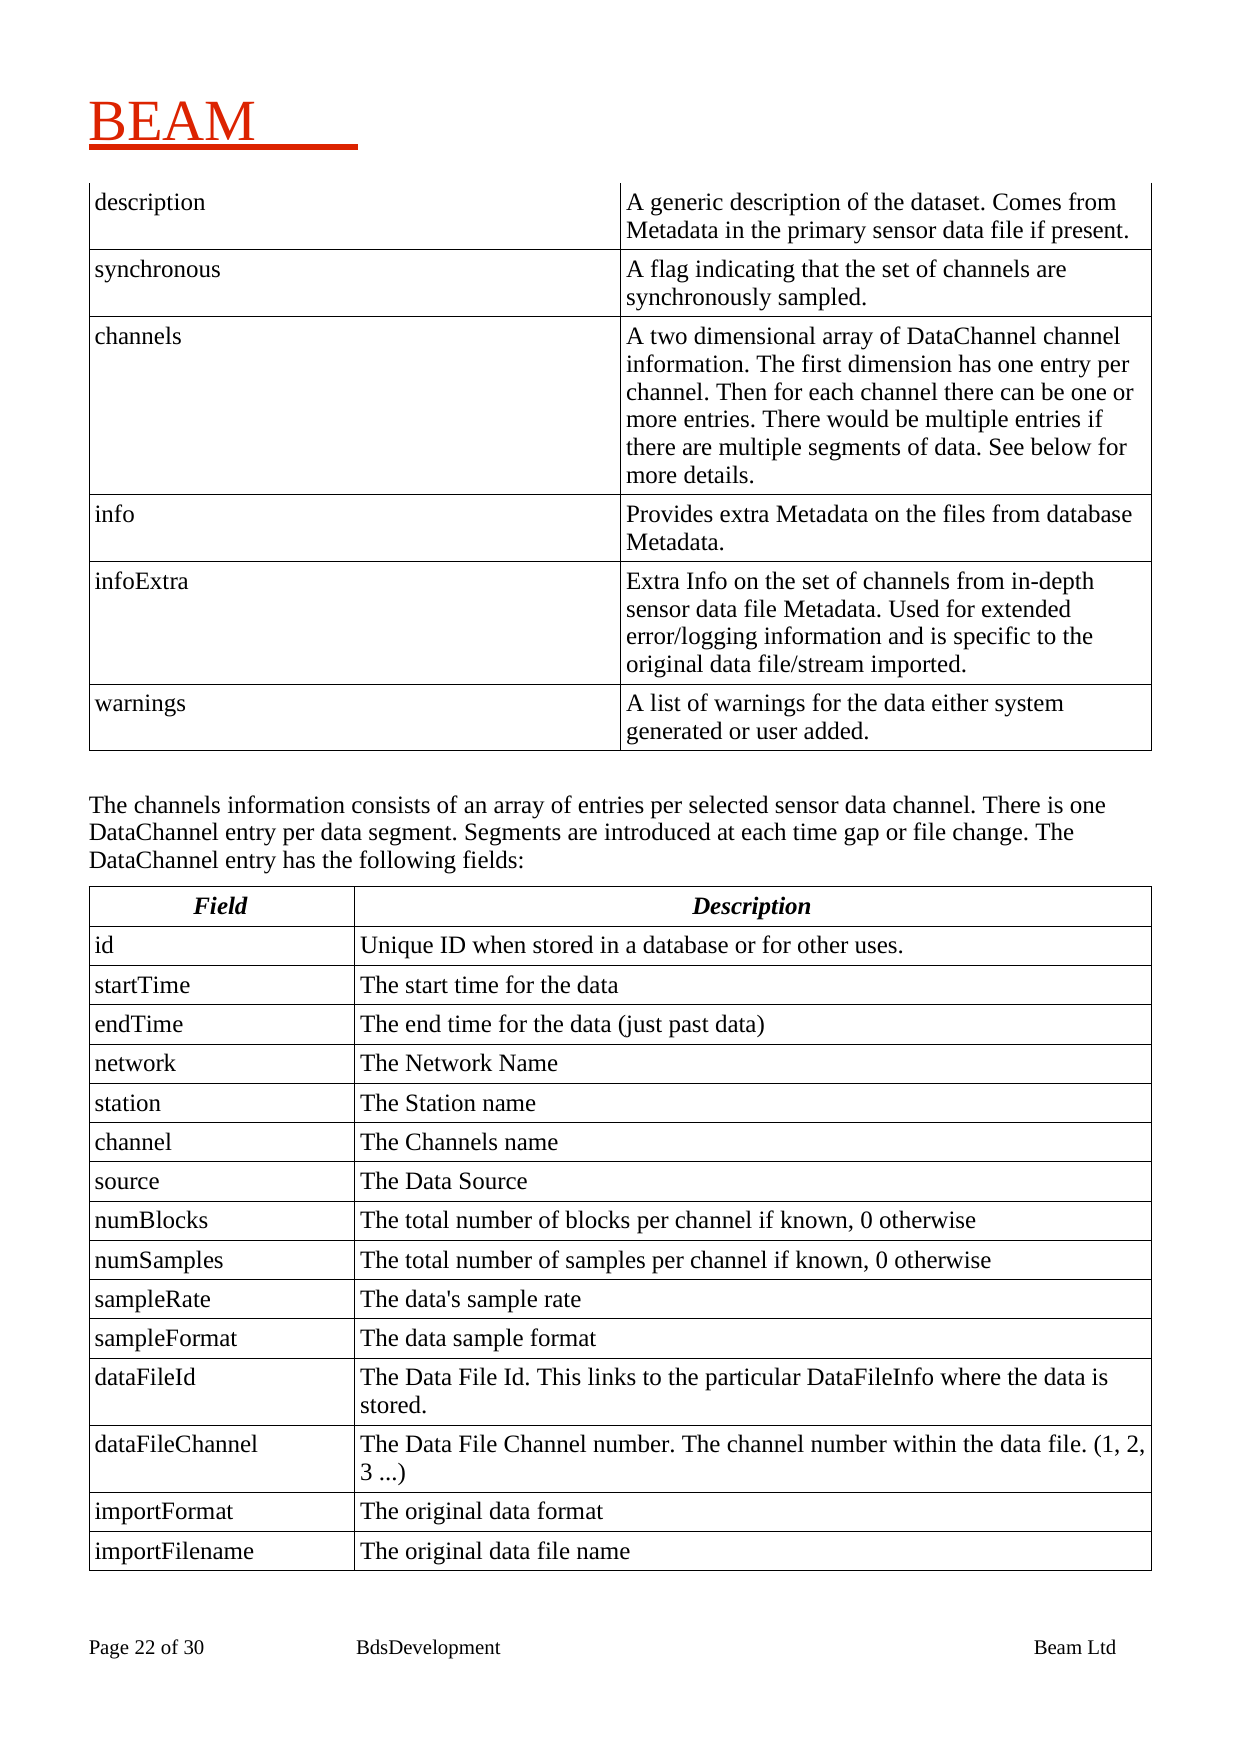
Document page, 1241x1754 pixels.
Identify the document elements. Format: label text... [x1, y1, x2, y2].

table_cell startTime [90, 966, 354, 1004]
table_cell description [90, 183, 620, 249]
table_cell The data sample format [355, 1319, 1151, 1358]
table_cell network [90, 1045, 354, 1083]
table_cell Extra Info on the set of channels from in-depth sensor data file Metadata. Used for extended error/logging information and is specific to the original data file/stream imported. [621, 562, 1151, 684]
table_cell info [90, 495, 620, 561]
table_cell dataFileChannel [90, 1426, 354, 1492]
table_cell sampleFormat [90, 1319, 354, 1358]
table_cell The Data File Id. This links to the particular DataFileInfo where the data is stored. [355, 1359, 1151, 1425]
table_cell source [90, 1162, 354, 1201]
table_cell A list of warnings for the data either system generated or user added. [621, 685, 1151, 750]
table_cell importFilename [90, 1532, 354, 1570]
table_cell station [90, 1084, 354, 1122]
table_cell A two dimensional array of DataChannel channel information. The first dimension has one entry per channel. Then for each channel there can be one or more entries. There would be multiple entries if there are multiple segments of data. See below for more details. [621, 317, 1151, 494]
table_cell The original data format [355, 1493, 1151, 1531]
table_cell channel [90, 1123, 354, 1161]
table_cell id [90, 927, 354, 965]
table_cell The start time for the data [355, 966, 1151, 1004]
table_cell infoExtra [90, 562, 620, 684]
table_cell numSamples [90, 1241, 354, 1279]
table_cell The Channels name [355, 1123, 1151, 1161]
table_cell The Data File Channel number. The channel number within the data file. (1, 2, 3 ...) [355, 1426, 1151, 1492]
table_cell Provides extra Metadata on the files from database Metadata. [621, 495, 1151, 561]
table_cell warnings [90, 685, 620, 750]
table_cell The total number of blocks per channel if known, 0 otherwise [355, 1202, 1151, 1240]
table_cell The Station name [355, 1084, 1151, 1122]
table_cell channels [90, 317, 620, 494]
table_cell importFormat [90, 1493, 354, 1531]
table_cell Unique ID when stored in a database or for other uses. [355, 927, 1151, 965]
table_cell numBlocks [90, 1202, 354, 1240]
table_cell The data's sample rate [355, 1280, 1151, 1318]
table_cell A flag indicating that the set of channels are synchronously sampled. [621, 250, 1151, 316]
table_cell The total number of samples per channel if known, 0 otherwise [355, 1241, 1151, 1279]
table_cell The end time for the data (just past data) [355, 1005, 1151, 1044]
table_header Field [90, 887, 354, 926]
table_cell The Data Source [355, 1162, 1151, 1201]
table_cell The Network Name [355, 1045, 1151, 1083]
table_header Description [355, 887, 1151, 926]
text The channels information consists of an array of entries per selected sensor data channel. There is one DataChannel entry per data segment. Segments are introduced at each time gap or file change. The DataChannel entry has the following fields: [88, 791, 1152, 874]
table_cell A generic description of the dataset. Comes from Metadata in the primary sensor data file if present. [621, 183, 1151, 249]
table_cell endTime [90, 1005, 354, 1044]
table_cell synchronous [90, 250, 620, 316]
table_cell sampleRate [90, 1280, 354, 1318]
table_cell The original data file name [355, 1532, 1151, 1570]
table_cell dataFileId [90, 1359, 354, 1425]
